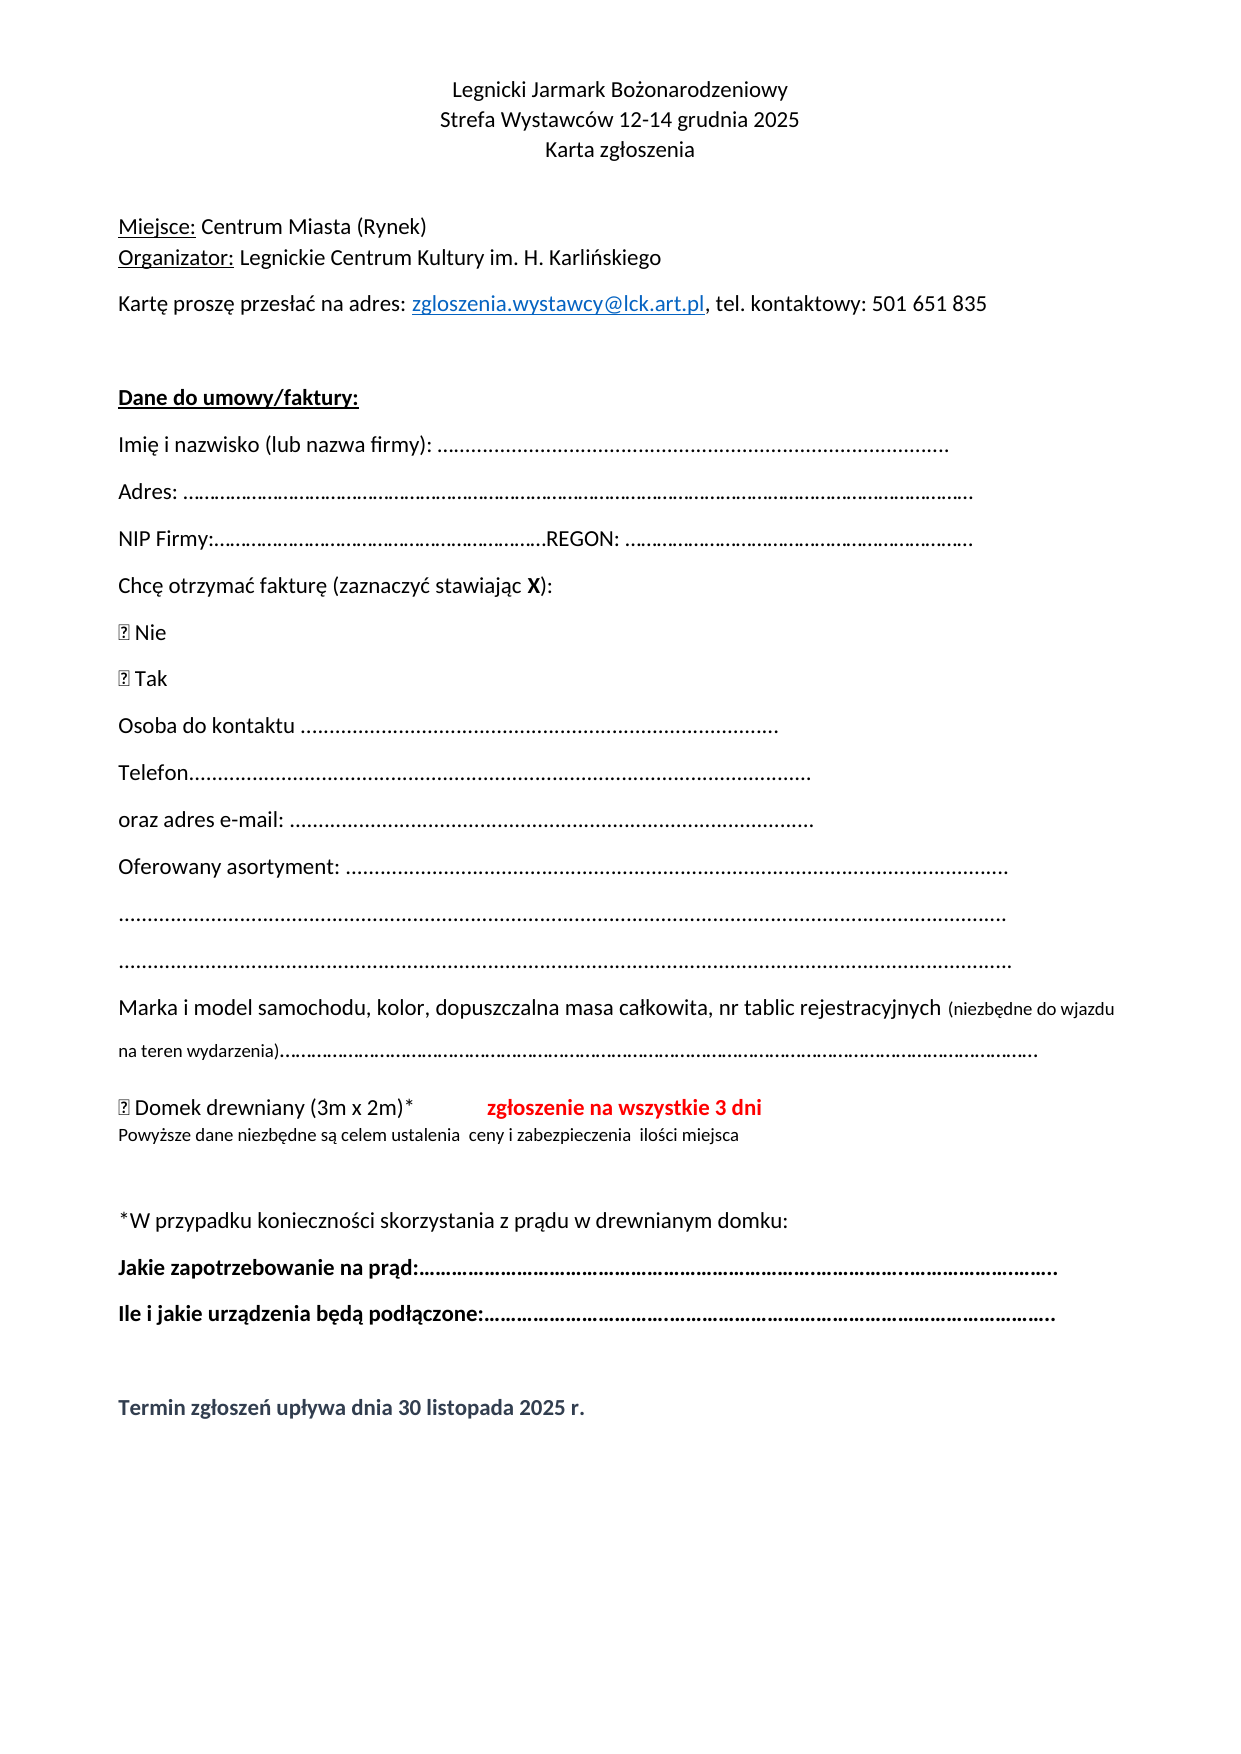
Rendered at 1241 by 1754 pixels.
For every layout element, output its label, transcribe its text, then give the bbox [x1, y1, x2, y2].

text *W przypadku konieczności skorzystania z prądu w drewnianym domku: [118, 1206, 1122, 1234]
text NIP Firmy:………………………………………………………REGON: ………………………………………………………… [118, 524, 1122, 552]
text Ile i jakie urządzenia będą podłączone:…………………………….…………………………………………………………….. [118, 1299, 1122, 1328]
text  Tak [118, 664, 1122, 693]
text  Nie [118, 618, 1122, 646]
text  Domek drewniany (3m x 2m)* zgłoszenie na wszystkie 3 dni Powyższe dane niezbędne są celem ustalenia ceny i zabezpieczenia ilości miejsca [118, 1093, 1122, 1146]
text Karta zgłoszenia [118, 135, 1122, 163]
text Organizator: Legnickie Centrum Kultury im. H. Karlińskiego [118, 243, 1122, 271]
text Marka i model samochodu, kolor, dopuszczalna masa całkowita, nr tablic rejestracyjnych (niezbędne do wjazdu na teren wydarzenia)……………………………………………………………………………………………………………………………… [118, 993, 1122, 1063]
text Adres: …………………………………………………………………………………………………………………………………… [118, 477, 1122, 505]
text Chcę otrzymać fakturę (zaznaczyć stawiając X): [118, 571, 1122, 599]
text oraz adres e-mail: ........................................................................................... [118, 805, 1122, 833]
text Kartę proszę przesłać na adres: zgloszenia.wystawcy@lck.art.pl, tel. kontaktowy: 501 651 835 [118, 289, 1122, 318]
text Jakie zapotrzebowanie na prąd:……………………………………………………………….……………..……………….…….. [118, 1253, 1122, 1281]
text ........................................................................................................................................................... [118, 946, 1122, 974]
text Miejsce: Centrum Miasta (Rynek) [118, 212, 1122, 241]
text Oferowany asortyment: ................................................................................................................... [118, 852, 1122, 880]
text Strefa Wystawców 12-14 grudnia 2025 [118, 105, 1122, 133]
text Legnicki Jarmark Bożonarodzeniowy [118, 75, 1122, 103]
text Termin zgłoszeń upływa dnia 30 listopada 2025 r. [118, 1393, 1122, 1421]
text Telefon............................................................................................................ [118, 758, 1122, 786]
text Dane do umowy/faktury: [118, 383, 1122, 411]
text Osoba do kontaktu ................................................................................... [118, 711, 1122, 739]
text .......................................................................................................................................................... [118, 899, 1122, 927]
text Imię i nazwisko (lub nazwa firmy): …...................................................................................... [118, 430, 1122, 458]
